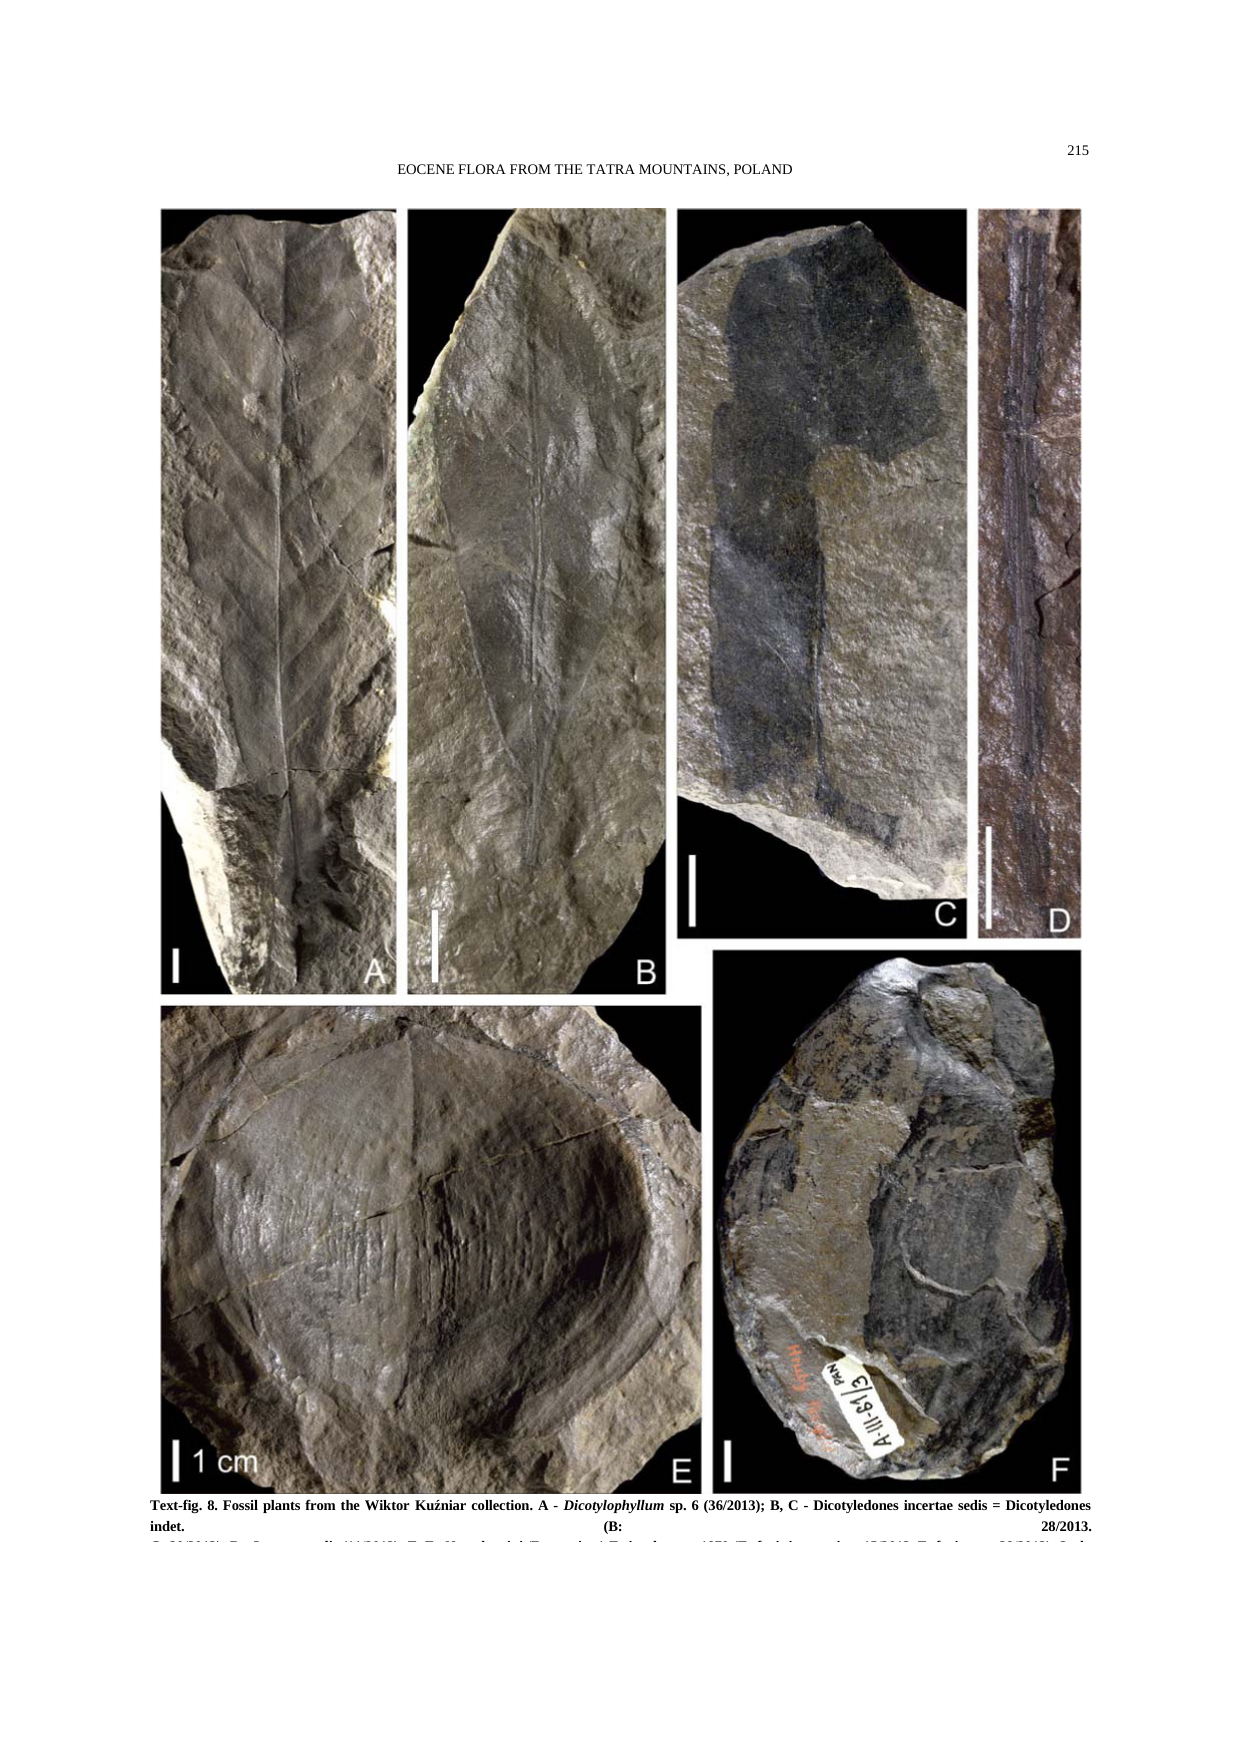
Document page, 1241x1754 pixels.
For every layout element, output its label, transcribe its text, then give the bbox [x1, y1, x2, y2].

picture [159, 208, 1083, 1494]
text EOCENE FLORA FROM THE TATRA MOUNTAINS, POLAND [397, 163, 793, 178]
text Text-fig. 8. Fossil plants from the Wiktor Kuźniar collection. A - Dicotylophyllum sp. 6 (36/2013); B, C - Dicotyledones incertae sedis = Dicotyledones indet. (B: 28/2013. C: 30/2013); D - Incertae sedis (11/2013); E, F -Nypa burtini (Brongniart) Ettingshausen 1879 (E: fruit impression, 15/2013, F: fruit cast, 38/2013). Scale bar - 1 cm [150, 1494, 1092, 1541]
text 215 [1067, 144, 1089, 158]
